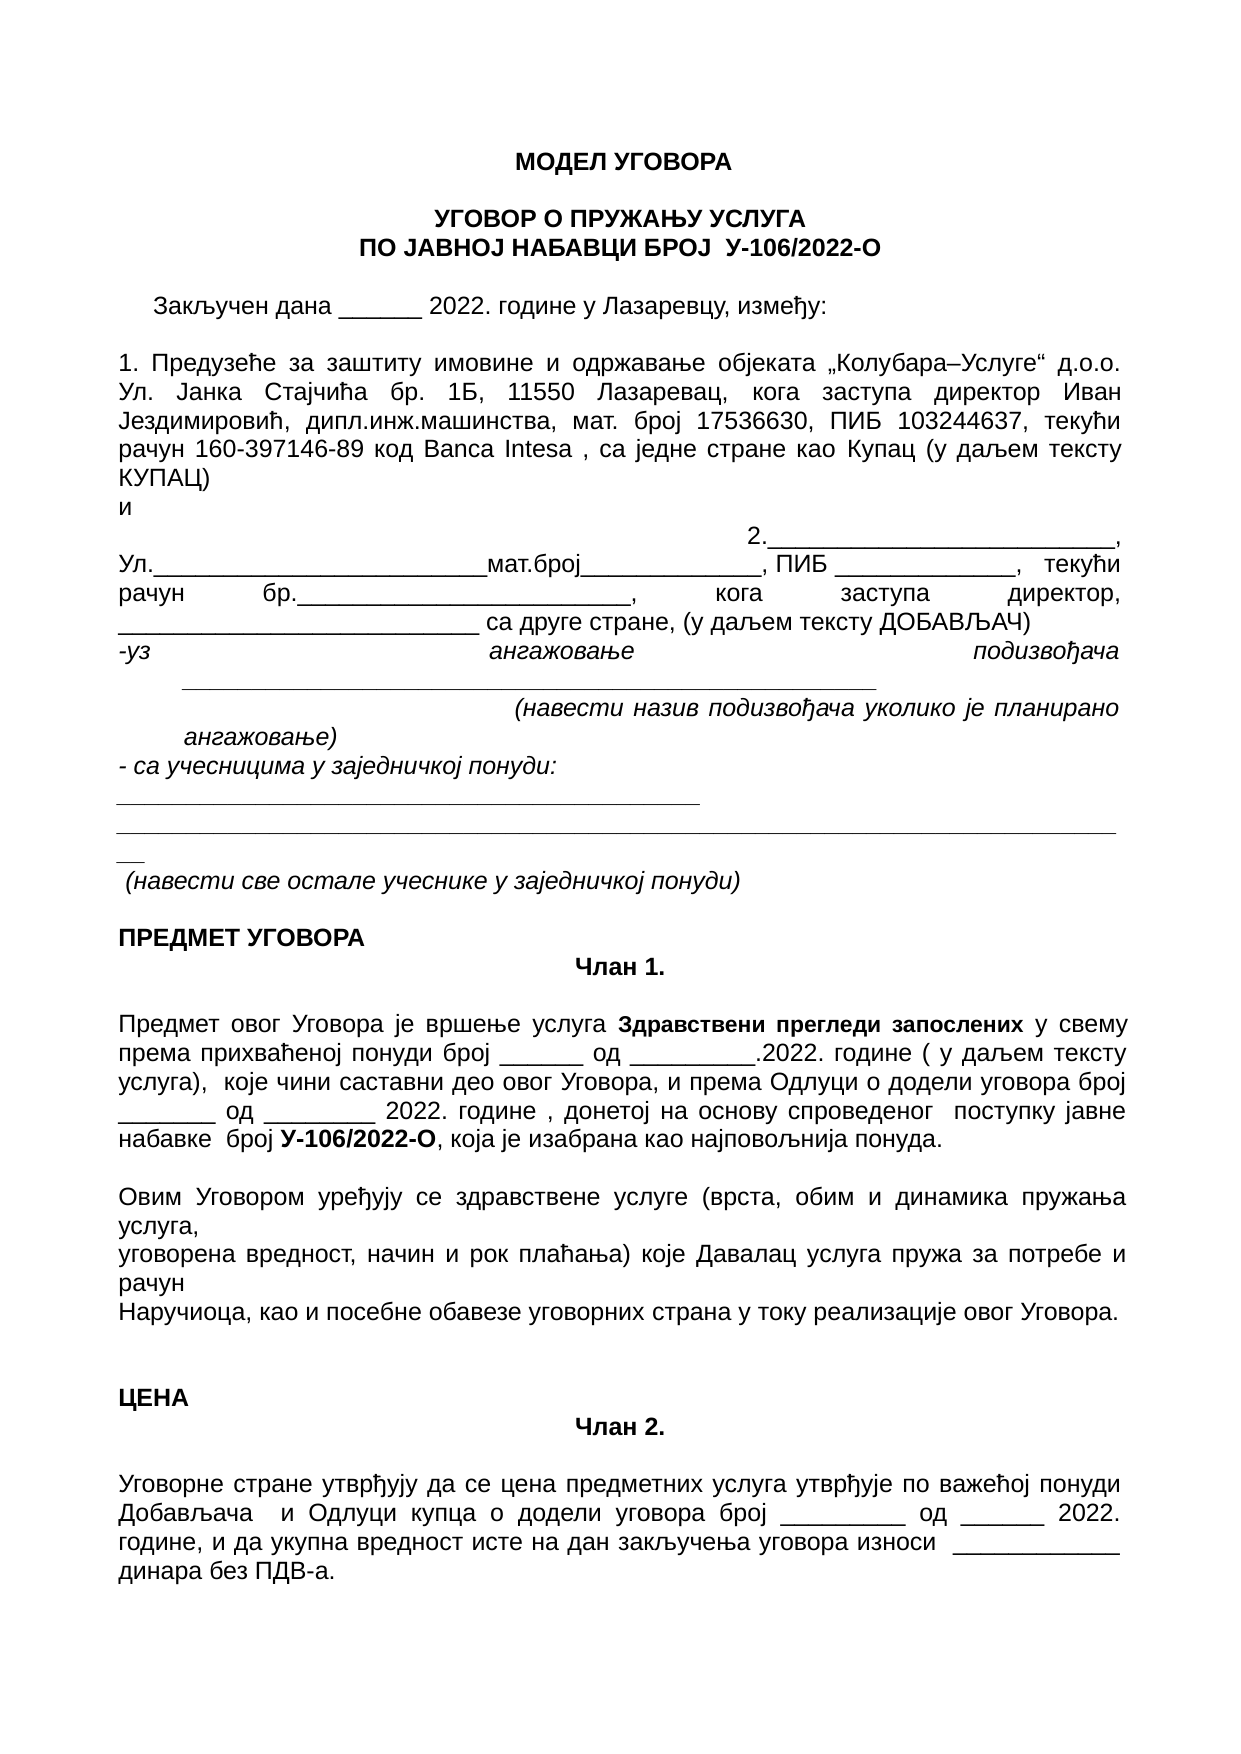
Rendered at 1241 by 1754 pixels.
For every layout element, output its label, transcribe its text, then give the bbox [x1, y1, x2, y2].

text УГОВОР О ПРУЖАЊУ УСЛУГА [118, 204, 1122, 233]
text ПРЕДМЕТ УГОВОРА [118, 923, 1122, 952]
text 2._________________________, Ул.________________________мат.број_____________, ПИБ _____________, текући рачун бр.________________________, кога заступа директор, __________________________ са друге стране, (у даљем тексту ДОБАВЉАЧ) [104, 521, 1122, 636]
text Овим Уговором уређују се здравствене услуге (врста, обим и динамика пружања услуга, [118, 1182, 1128, 1239]
text 1. Предузеће за заштиту имовине и одржавање објеката „Колубара–Услуге“ д.о.о. Ул. Јанка Стајчића бр. 1Б, 11550 Лазаревац, кога заступа директор Иван Јездимировић, дипл.инж.машинства, мат. број 17536630, ПИБ 103244637, текући рачун 160-397146-89 код Banca Intesa , са једне стране као Купац (у даљем тексту КУПАЦ) [118, 348, 1122, 492]
text Предмет овог Уговора је вршење услуга Здравствени прегледи запослених у свему према прихваћеној понуди број ______ од _________.2022. године ( у даљем тексту услуга), које чини саставни део овог Уговора, и према Одлуци о додели уговора број _______ од ________ 2022. године , донетој на основу спроведеног поступку јавне набавке број У-106/2022-О, која је изабрана као најповољнија понуда. [118, 1009, 1128, 1153]
text МОДЕЛ УГОВОРА [118, 147, 1122, 176]
text и [118, 492, 1122, 521]
text Закључен дана ______ 2022. године у Лазаревцу, између: [118, 291, 1122, 319]
text ПО ЈАВНОЈ НАБАВЦИ БРОЈ У-106/2022-O [118, 233, 1122, 262]
text (навести све остале учеснике у заједничкој понуди) [118, 866, 1122, 894]
text уговорена вредност, начин и рок плаћања) које Давалац услуга пружа за потребе и рачун [118, 1239, 1128, 1297]
text __________________________________________________________________________ [118, 808, 1122, 866]
text -уз ангажовање подизвођача __________________________________________________ [118, 636, 1122, 693]
text Члан 2. [118, 1412, 1122, 1441]
text (навести назив подизвођача уколико је планирано ангажовање) [118, 693, 1122, 751]
text - са учесницима у заједничкој понуди: __________________________________________ [118, 751, 1122, 808]
text Члан 1. [118, 952, 1122, 981]
text Наручиоца, као и посебне обавезе уговорних страна у току реализације овог Уговора. [118, 1297, 1128, 1326]
text Уговорне стране утврђују да се цена предметних услуга утврђује по важећој понуди Добављача и Одлуци купца о додели уговора број _________ од ______ 2022. године, и да укупна вредност исте на дан закључења уговора износи ____________ динара без ПДВ-а. [118, 1469, 1122, 1584]
text ЦЕНА [118, 1383, 1122, 1412]
